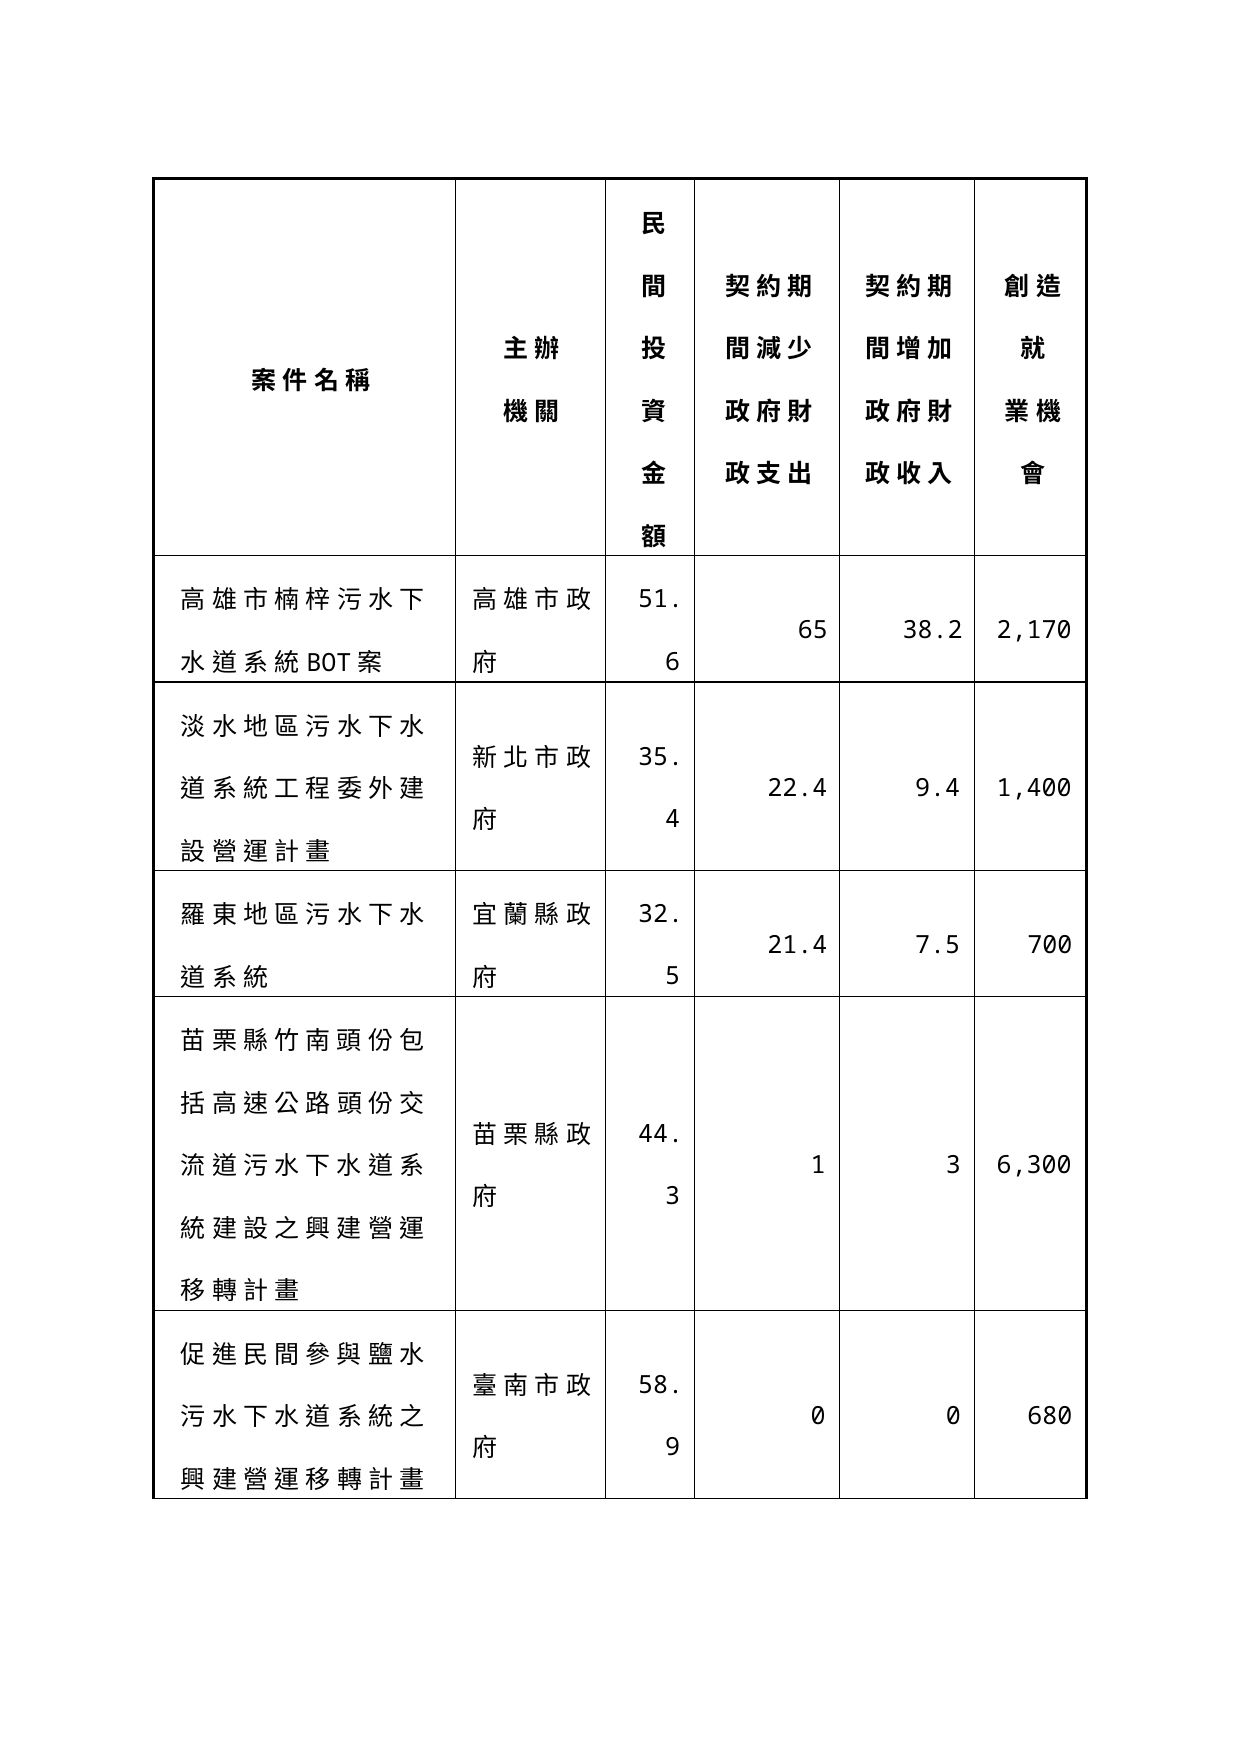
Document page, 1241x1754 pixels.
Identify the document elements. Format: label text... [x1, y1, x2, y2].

table_cell 苗栗縣政府 [456, 997, 605, 1309]
table_cell 2,170 [975, 556, 1085, 681]
table_cell 高雄市政府 [456, 556, 605, 681]
table_header 契約期間增加政府財政收入 [840, 180, 974, 555]
table_cell 7.5 [840, 871, 974, 996]
table_header 契約期間減少政府財政支出 [695, 180, 839, 555]
table_cell 38.2 [840, 556, 974, 681]
table_cell 700 [975, 871, 1085, 996]
table_header 創造就 業機會 [975, 180, 1085, 555]
table_cell 32.5 [606, 871, 694, 996]
table_cell 1 [695, 997, 839, 1309]
table_cell 35.4 [606, 683, 694, 870]
table_cell 宜蘭縣政府 [456, 871, 605, 996]
table_cell 淡水地區污水下水道系統工程委外建設營運計畫 [155, 683, 455, 870]
table_cell 苗栗縣竹南頭份包括高速公路頭份交流道污水下水道系統建設之興建營運移轉計畫 [155, 997, 455, 1309]
table_cell 6,300 [975, 997, 1085, 1309]
table_cell 0 [840, 1311, 974, 1498]
table_cell 高雄市楠梓污水下水道系統BOT案 [155, 556, 455, 681]
table_cell 22.4 [695, 683, 839, 870]
table_cell 51.6 [606, 556, 694, 681]
table_header 主辦 機關 [456, 180, 605, 555]
table_cell 促進民間參與鹽水污水下水道系統之興建營運移轉計畫 [155, 1311, 455, 1498]
table_cell 21.4 [695, 871, 839, 996]
table_header 民間投資金額 [606, 180, 694, 555]
table_cell 羅東地區污水下水道系統 [155, 871, 455, 996]
table_cell 65 [695, 556, 839, 681]
table_cell 臺南市政府 [456, 1311, 605, 1498]
table_cell 58.9 [606, 1311, 694, 1498]
table_header 案件名稱 [155, 180, 455, 555]
table_cell 新北市政府 [456, 683, 605, 870]
table_cell 0 [695, 1311, 839, 1498]
table_cell 1,400 [975, 683, 1085, 870]
table_cell 9.4 [840, 683, 974, 870]
table_cell 44.3 [606, 997, 694, 1309]
table_cell 680 [975, 1311, 1085, 1498]
table_cell 3 [840, 997, 974, 1309]
